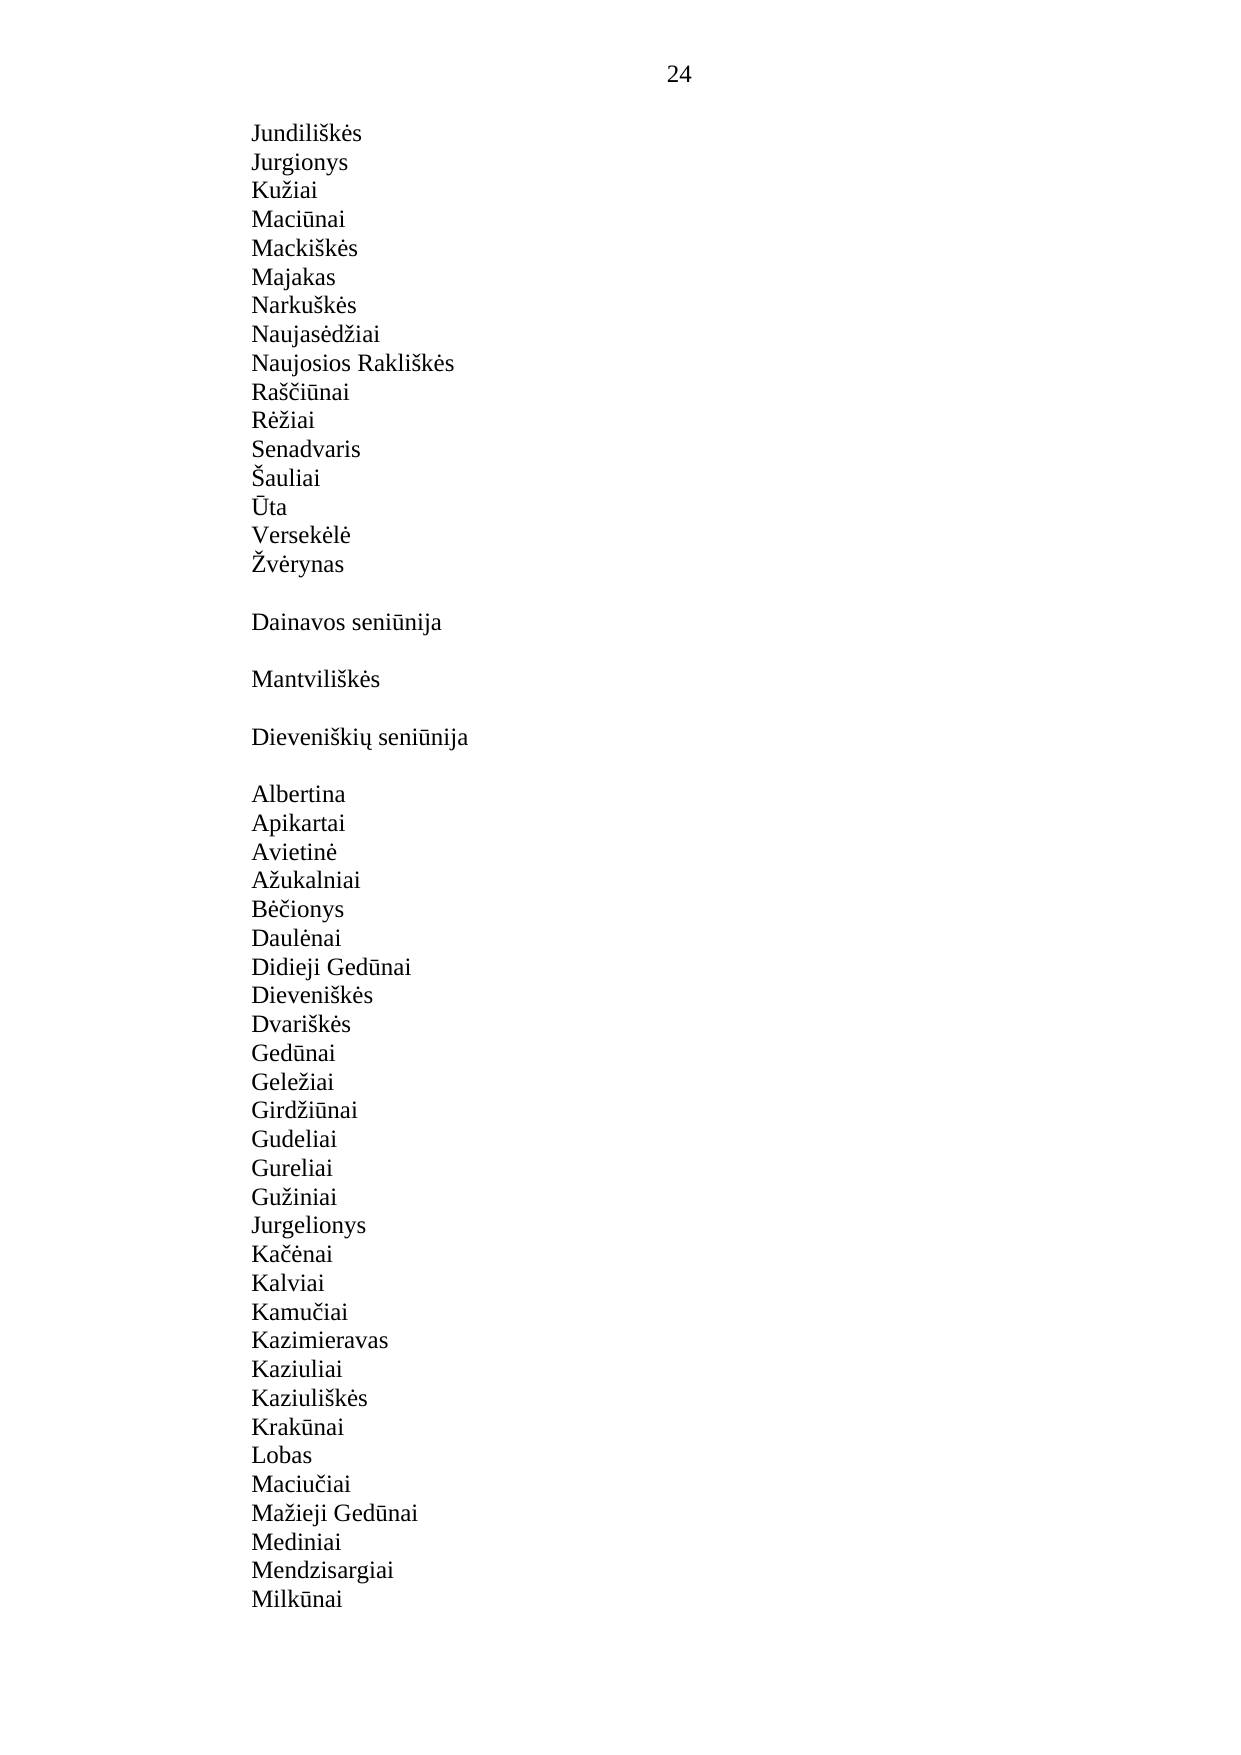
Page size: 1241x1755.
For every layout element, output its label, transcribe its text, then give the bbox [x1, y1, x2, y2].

text Kazimieravas [177, 1326, 1181, 1354]
text Dieveniškės [177, 981, 1181, 1009]
text Gudeliai [177, 1124, 1181, 1153]
text Girdžiūnai [177, 1096, 1181, 1124]
text Apikartai [177, 808, 1181, 837]
text Jundiliškės [177, 118, 1181, 147]
text Gedūnai [177, 1038, 1181, 1067]
text Versekėlė [177, 521, 1181, 549]
text Narkuškės [177, 291, 1181, 319]
text Dainavos seniūnija [177, 607, 1181, 636]
text Kaziuliai [177, 1354, 1181, 1383]
text Ažukalniai [177, 866, 1181, 894]
text Senadvaris [177, 434, 1181, 463]
text Mantviliškės [177, 664, 1181, 693]
text Mendzisargiai [177, 1556, 1181, 1584]
text Kužiai [177, 176, 1181, 204]
text Jurgionys [177, 147, 1181, 176]
text Raščiūnai [177, 377, 1181, 406]
text Jurgelionys [177, 1211, 1181, 1239]
text Milkūnai [177, 1584, 1181, 1613]
text Mediniai [177, 1527, 1181, 1556]
text Žvėrynas [177, 549, 1181, 578]
text Bėčionys [177, 894, 1181, 923]
text Geležiai [177, 1067, 1181, 1096]
text Dvariškės [177, 1009, 1181, 1038]
text Maciūnai [177, 204, 1181, 233]
text Kaziuliškės [177, 1383, 1181, 1412]
text Rėžiai [177, 406, 1181, 434]
text Daulėnai [177, 923, 1181, 952]
text Kamučiai [177, 1297, 1181, 1326]
text Kalviai [177, 1268, 1181, 1297]
text Kačėnai [177, 1239, 1181, 1268]
text Ūta [177, 492, 1181, 521]
text Mackiškės [177, 233, 1181, 262]
text Mažieji Gedūnai [177, 1498, 1181, 1527]
text Naujasėdžiai [177, 319, 1181, 348]
text Naujosios Rakliškės [177, 348, 1181, 377]
text Dieveniškių seniūnija [177, 722, 1181, 751]
text Krakūnai [177, 1412, 1181, 1441]
text Gužiniai [177, 1182, 1181, 1211]
text Avietinė [177, 837, 1181, 866]
text Majakas [177, 262, 1181, 291]
text Gureliai [177, 1153, 1181, 1182]
text Šauliai [177, 463, 1181, 492]
text Albertina [177, 779, 1181, 808]
text Didieji Gedūnai [177, 952, 1181, 981]
text Lobas [177, 1441, 1181, 1469]
text Maciučiai [177, 1469, 1181, 1498]
